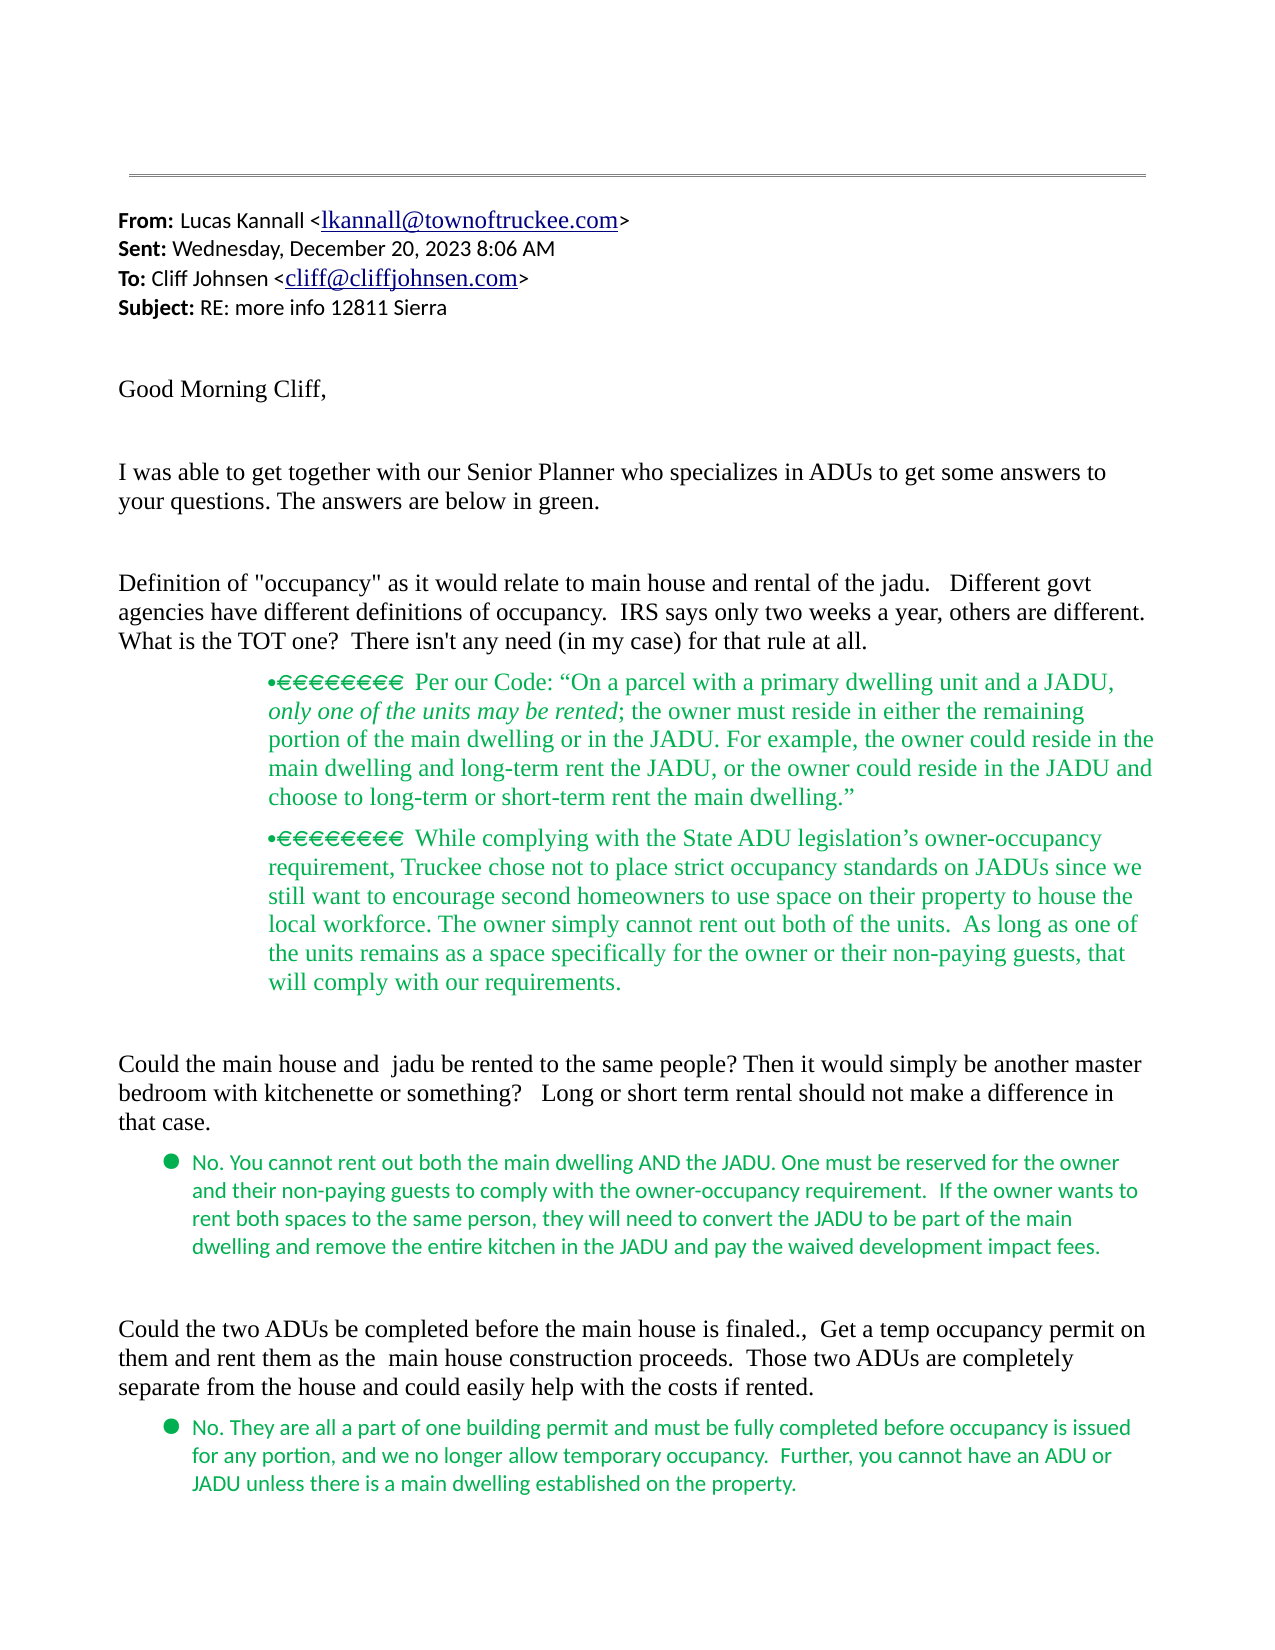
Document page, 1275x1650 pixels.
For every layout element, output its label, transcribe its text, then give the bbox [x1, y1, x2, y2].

text I was able to get together with our Senior Planner who specializes in ADUs to get some answers to your questions. The answers are below in green. [118, 457, 1157, 514]
text Could the two ADUs be completed before the main house is finaled., Get a temp occupancy permit on them and rent them as the main house construction proceeds. Those two ADUs are completely separate from the house and could easily help with the costs if rented. [118, 1314, 1157, 1400]
text Could the main house and jadu be rented to the same people? Then it would simply be another master bedroom with kitchenette or something? Long or short term rental should not make a difference in that case. [118, 1049, 1157, 1136]
text Good Morning Cliff, [118, 374, 1157, 403]
list No. They are all a part of one building permit and must be fully completed before occupancy is issued for any portion, and we no longer allow temporary occupancy. Further, you cannot have an ADU or JADU unless there is a main dwelling established on the property. [162, 1413, 1157, 1497]
text From: Lucas Kannall <lkannall@townoftruckee.com> Sent: Wednesday, December 20, 2023 8:06 AM To: Cliff Johnsen <cliff@cliffjohnsen.com> Subject: RE: more info 12811 Sierra [118, 206, 1157, 321]
text · While complying with the State ADU legislation’s owner-occupancy requirement, Truckee chose not to place strict occupancy standards on JADUs since we still want to encourage second homeowners to use space on their property to house the local workforce. The owner simply cannot rent out both of the units. As long as one of the units remains as a space specifically for the owner or their non-paying guests, that will comply with our requirements. [268, 823, 1157, 996]
text · Per our Code: “On a parcel with a primary dwelling unit and a JADU, only one of the units may be rented; the owner must reside in either the remaining portion of the main dwelling or in the JADU. For example, the owner could reside in the main dwelling and long-term rent the JADU, or the owner could reside in the JADU and choose to long-term or short-term rent the main dwelling.” [268, 667, 1157, 811]
text Definition of "occupancy" as it would relate to main house and rental of the jadu. Different govt agencies have different definitions of occupancy. IRS says only two weeks a year, others are different. What is the TOT one? There isn't any need (in my case) for that rule at all. [118, 568, 1157, 654]
list No. You cannot rent out both the main dwelling AND the JADU. One must be reserved for the owner and their non-paying guests to comply with the owner-occupancy requirement. If the owner wants to rent both spaces to the same person, they will need to convert the JADU to be part of the main dwelling and remove the entire kitchen in the JADU and pay the waived development impact fees. [162, 1148, 1157, 1260]
